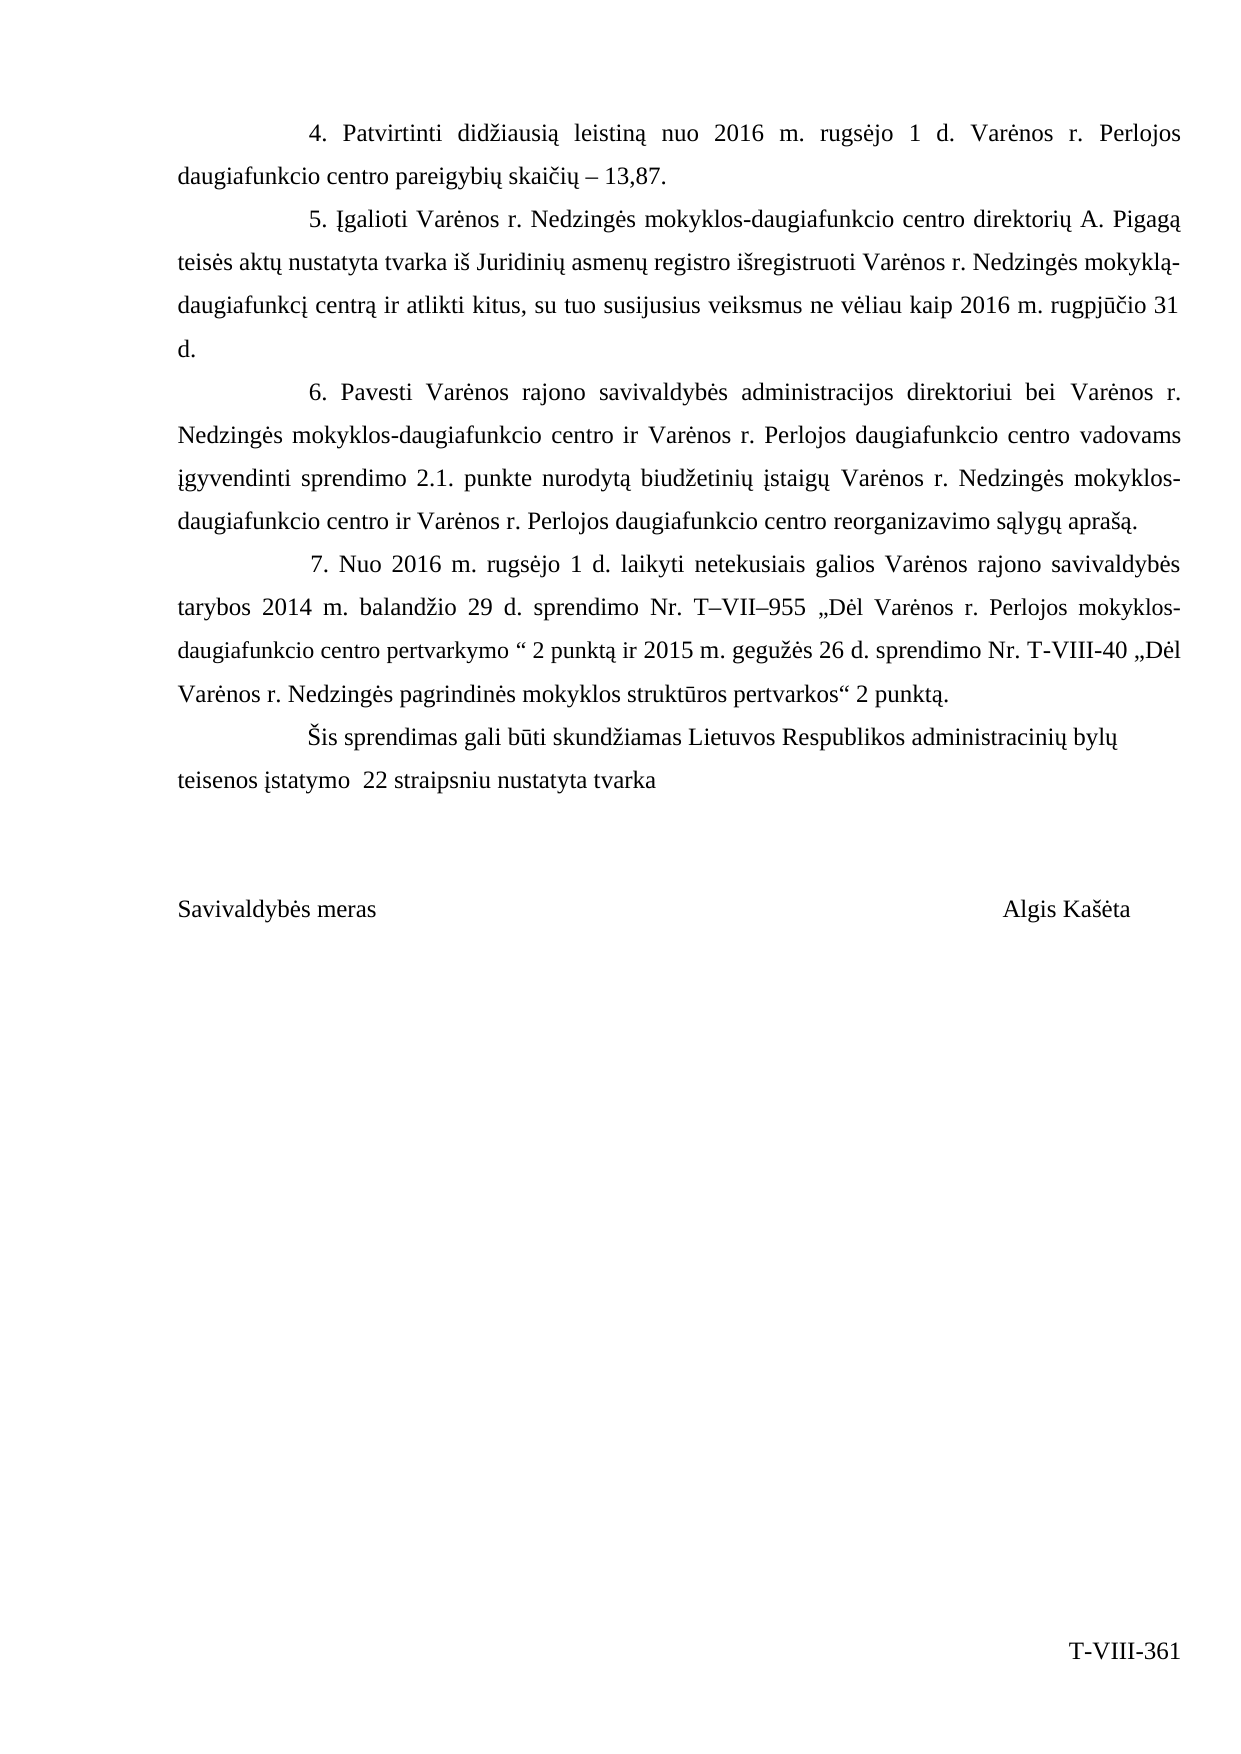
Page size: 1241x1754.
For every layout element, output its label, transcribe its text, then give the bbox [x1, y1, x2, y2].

text 6. Pavesti Varėnos rajono savivaldybės administracijos direktoriui bei Varėnos r. Nedzingės mokyklos-daugiafunkcio centro ir Varėnos r. Perlojos daugiafunkcio centro vadovams įgyvendinti sprendimo 2.1. punkte nurodytą biudžetinių įstaigų Varėnos r. Nedzingės mokyklos-daugiafunkcio centro ir Varėnos r. Perlojos daugiafunkcio centro reorganizavimo sąlygų aprašą. [177, 377, 1181, 535]
text 4. Patvirtinti didžiausią leistiną nuo 2016 m. rugsėjo 1 d. Varėnos r. Perlojos daugiafunkcio centro pareigybių skaičių – 13,87. [177, 118, 1181, 190]
text 5. Įgalioti Varėnos r. Nedzingės mokyklos-daugiafunkcio centro direktorių A. Pigagą teisės aktų nustatyta tvarka iš Juridinių asmenų registro išregistruoti Varėnos r. Nedzingės mokyklą-daugiafunkcį centrą ir atlikti kitus, su tuo susijusius veiksmus ne vėliau kaip 2016 m. rugpjūčio 31 d. [177, 204, 1181, 362]
text Šis sprendimas gali būti skundžiamas Lietuvos Respublikos administracinių bylų teisenos įstatymo 22 straipsniu nustatyta tvarka [177, 722, 1181, 794]
text Savivaldybės meras Algis Kašėta [177, 894, 1181, 923]
text 7. Nuo 2016 m. rugsėjo 1 d. laikyti netekusiais galios Varėnos rajono savivaldybės tarybos 2014 m. balandžio 29 d. sprendimo Nr. T–VII–955 „Dėl Varėnos r. Perlojos mokyklos-daugiafunkcio centro pertvarkymo “ 2 punktą ir 2015 m. gegužės 26 d. sprendimo Nr. T-VIII-40 „Dėl Varėnos r. Nedzingės pagrindinės mokyklos struktūros pertvarkos“ 2 punktą. [177, 549, 1181, 707]
